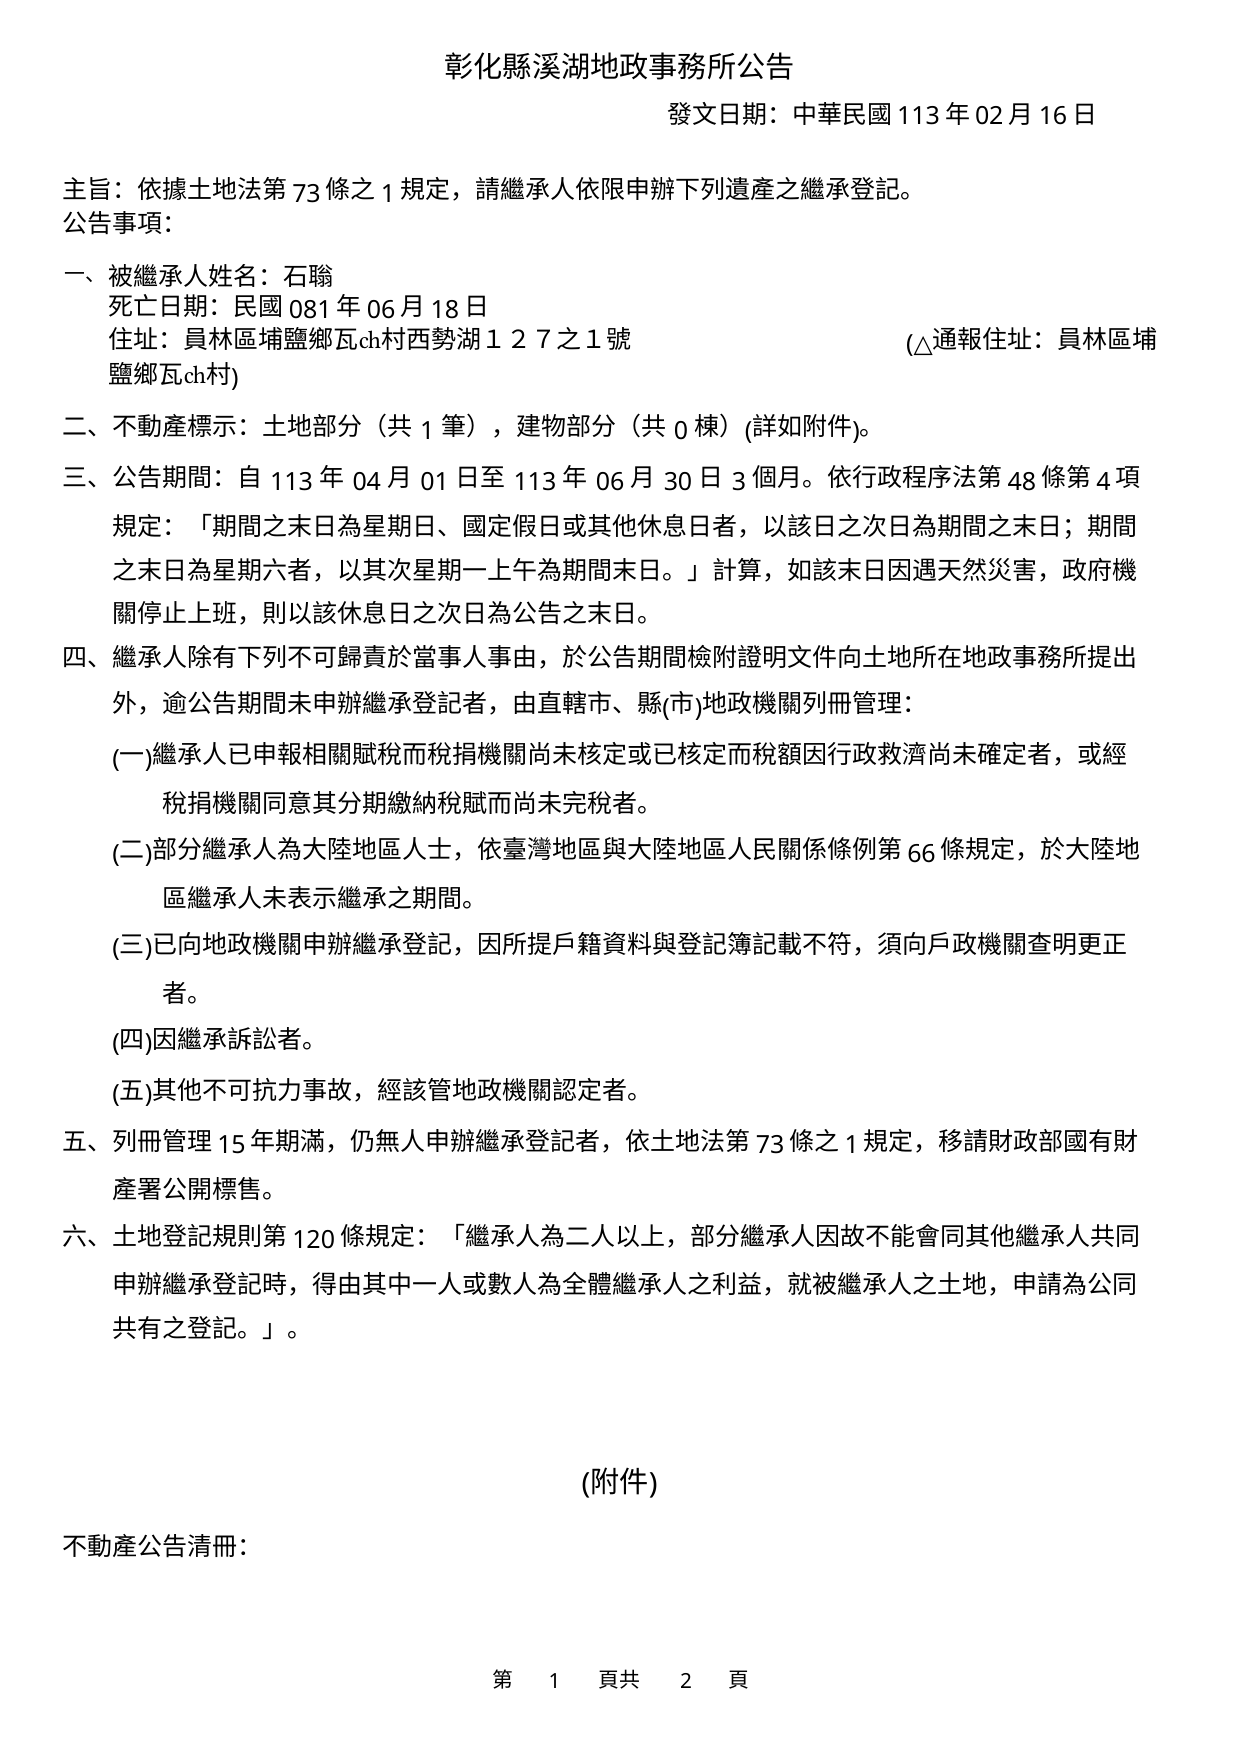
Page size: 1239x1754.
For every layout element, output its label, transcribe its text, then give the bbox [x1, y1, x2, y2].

table_cell [483, 1585, 523, 1660]
table_cell 發文日期：中華民國113年02月16日 [667, 95, 1177, 135]
table_header [653, 0, 667, 41]
table_cell [483, 135, 523, 176]
table_header [667, 0, 718, 41]
table_cell [718, 1411, 759, 1452]
table_cell 1 [523, 1660, 585, 1701]
table_cell [0, 95, 62, 135]
table_cell [667, 135, 718, 176]
table_cell [109, 135, 482, 176]
table_cell [0, 263, 62, 274]
table_cell [109, 1660, 482, 1701]
table_cell [0, 1411, 62, 1452]
table_header [483, 0, 523, 41]
table_cell [0, 1452, 62, 1513]
table_cell [1177, 41, 1239, 94]
table_cell [1177, 1513, 1239, 1585]
table_cell 頁共 [585, 1660, 653, 1701]
table_cell 被繼承人姓名：石聬 死亡日期：民國081年06月18日 住址：員林區埔鹽鄉瓦村西勢湖１２７之１號 (△通報住址：員林區埔鹽鄉瓦村) [109, 263, 1177, 412]
table_cell [0, 176, 62, 262]
table_cell 彰化縣溪湖地政事務所公告 [62, 41, 1177, 94]
table_header [523, 0, 585, 41]
table_cell [0, 314, 62, 412]
table_header [1177, 0, 1239, 41]
table_cell [759, 1660, 1177, 1701]
table_header [585, 0, 653, 41]
table_cell [0, 135, 62, 176]
table_cell [0, 1660, 62, 1701]
table_cell [1177, 314, 1239, 412]
table_cell [109, 1585, 482, 1660]
table_cell [759, 135, 1177, 176]
table_cell [109, 95, 482, 135]
table_cell [483, 95, 523, 135]
table_cell [523, 135, 585, 176]
table_cell [62, 1660, 109, 1701]
table_cell [1177, 95, 1239, 135]
table_cell [523, 1585, 585, 1660]
table_cell [667, 1411, 718, 1452]
table_cell [1177, 1585, 1239, 1660]
table_cell 頁 [718, 1660, 759, 1701]
table_cell [1177, 176, 1239, 262]
table_cell 一、 [62, 263, 109, 313]
table_cell [1177, 135, 1239, 176]
table_cell 不動產公告清冊： [62, 1513, 1177, 1585]
table_cell [0, 41, 62, 94]
table_header [718, 0, 759, 41]
table_cell [0, 275, 62, 313]
table_cell [1177, 413, 1239, 1411]
table_cell [1177, 275, 1239, 313]
table_header [0, 0, 62, 41]
table_cell 第 [483, 1660, 523, 1701]
table_header [109, 0, 482, 41]
table_cell [1177, 1411, 1239, 1452]
table_cell [62, 135, 109, 176]
table_cell [483, 1411, 523, 1452]
table_cell 2 [653, 1660, 718, 1701]
table_cell [523, 1411, 585, 1452]
table_cell [653, 135, 667, 176]
table_cell [109, 1411, 482, 1452]
table_cell [1177, 1452, 1239, 1513]
table_header [62, 0, 109, 41]
table_cell (附件) [62, 1452, 1177, 1513]
table_cell [585, 135, 653, 176]
table_cell [62, 95, 109, 135]
table_cell [718, 135, 759, 176]
table_cell [62, 314, 109, 412]
table_header [759, 0, 1177, 41]
table_cell [759, 1585, 1177, 1660]
table_cell [1177, 1660, 1239, 1701]
table_cell 二、不動產標示：土地部分（共 1 筆），建物部分（共 0 棟）(詳如附件)。 三、公告期間：自 113 年 04 月 01 日至 113 年 06 月 30 日 3 個月。依行政程序法第48條第4項 規定：「期間之末日為星期日、國定假日或其他休息日者，以該日之次日為期間之末日；期間 之末日為星期六者，以其次星期一上午為期間末日。」計算，如該末日因遇天然災害，政府機 關停止上班，則以該休息日之次日為公告之末日。 四、繼承人除有下列不可歸責於當事人事由，於公告期間檢附證明文件向土地所在地政事務所提出 外，逾公告期間未申辦繼承登記者，由直轄市、縣(市)地政機關列冊管理： (一)繼承人已申報相關賦稅而稅捐機關尚未核定或已核定而稅額因行政救濟尚未確定者，或經 稅捐機關同意其分期繳納稅賦而尚未完稅者。 (二)部分繼承人為大陸地區人士，依臺灣地區與大陸地區人民關係條例第66條規定，於大陸地 區繼承人未表示繼承之期間。 (三)已向地政機關申辦繼承登記，因所提戶籍資料與登記簿記載不符，須向戶政機關查明更正 者。 (四)因繼承訴訟者。 (五)其他不可抗力事故，經該管地政機關認定者。 五、列冊管理15年期滿，仍無人申辦繼承登記者，依土地法第73條之1規定，移請財政部國有財 產署公開標售。 六、土地登記規則第120條規定：「繼承人為二人以上，部分繼承人因故不能會同其他繼承人共同 申辦繼承登記時，得由其中一人或數人為全體繼承人之利益，就被繼承人之土地，申請為公同 共有之登記。」。 [62, 413, 1177, 1411]
table_cell [667, 1585, 718, 1660]
table_cell [0, 1585, 62, 1660]
table_cell [759, 1411, 1177, 1452]
table_cell [653, 95, 667, 135]
table_cell [523, 95, 585, 135]
table_cell [0, 1513, 62, 1585]
table_cell [585, 95, 653, 135]
table_cell [718, 1585, 759, 1660]
table_cell [653, 1411, 667, 1452]
table_cell [1177, 263, 1239, 274]
table_cell [653, 1585, 667, 1660]
table_cell [62, 1411, 109, 1452]
table_cell [585, 1585, 653, 1660]
table_cell [0, 413, 62, 1411]
table_cell [585, 1411, 653, 1452]
table_cell 主旨：依據土地法第73條之1規定，請繼承人依限申辦下列遺產之繼承登記。 公告事項： [62, 176, 1177, 262]
table_cell [62, 1585, 109, 1660]
